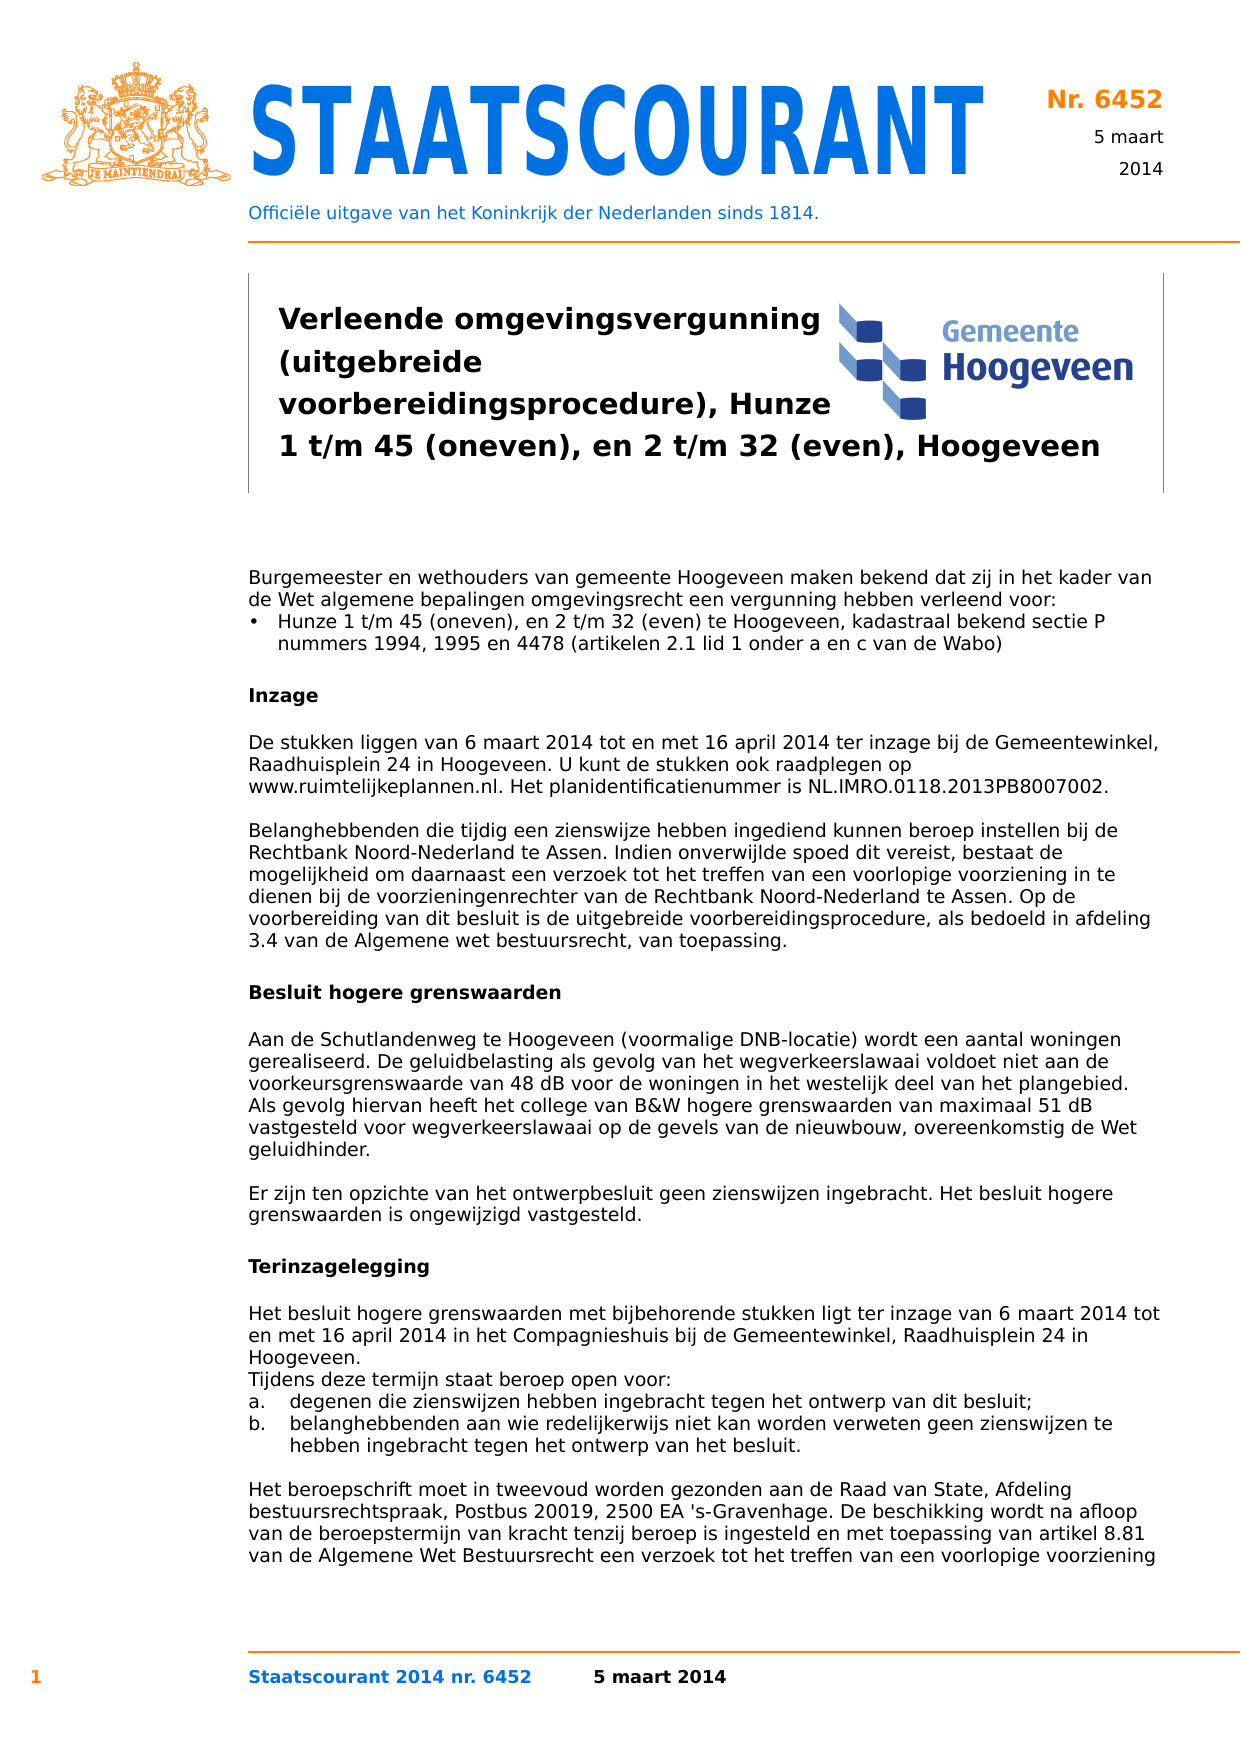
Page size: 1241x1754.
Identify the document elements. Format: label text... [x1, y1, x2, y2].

table_header [25, 62, 248, 241]
picture [41, 62, 231, 186]
text Burgemeester en wethouders van gemeente Hoogeveen maken bekend dat zij in het kader van de Wet algemene bepalingen omgevingsrecht een vergunning hebben verleend voor: [248, 567, 1163, 611]
table_cell 5 maart [998, 121, 1240, 153]
text Tijdens deze termijn staat beroep open voor: [248, 1369, 1163, 1391]
text De stukken liggen van 6 maart 2014 tot en met 16 april 2014 ter inzage bij de Gemeentewinkel, Raadhuisplein 24 in Hoogeveen. U kunt de stukken ook raadplegen op www.ruimtelijkeplannen.nl. Het planidentificatienummer is NL.IMRO.0118.2013PB8007002. [248, 732, 1163, 798]
text • Hunze 1 t/m 45 (oneven), en 2 t/m 32 (even) te Hoogeveen, kadastraal bekend sectie P nummers 1994, 1995 en 4478 (artikelen 2.1 lid 1 onder a en c van de Wabo) [248, 611, 1163, 655]
subtitle Inzage [248, 685, 1163, 707]
table_cell Officiële uitgave van het Koninkrijk der Nederlanden sinds 1814. [248, 203, 1240, 241]
subtitle Verleende omgevingsvergunning (uitgebreide voorbereidingsprocedure), Hunze 1 t/m 45 (oneven), en 2 t/m 32 (even), Hoogeveen [249, 273, 1163, 493]
text Er zijn ten opzichte van het ontwerpbesluit geen zienswijzen ingebracht. Het besluit hogere grenswaarden is ongewijzigd vastgesteld. [248, 1182, 1163, 1226]
picture [838, 302, 1134, 421]
text a. degenen die zienswijzen hebben ingebracht tegen het ontwerp van dit besluit; [248, 1391, 1163, 1413]
text Het besluit hogere grenswaarden met bijbehorende stukken ligt ter inzage van 6 maart 2014 tot en met 16 april 2014 in het Compagnieshuis bij de Gemeentewinkel, Raadhuisplein 24 in Hoogeveen. [248, 1303, 1163, 1369]
subtitle Terinzagelegging [248, 1256, 1163, 1278]
table_header Nr. 6452 [998, 62, 1240, 121]
text Het beroepschrift moet in tweevoud worden gezonden aan de Raad van State, Afdeling bestuursrechtspraak, Postbus 20019, 2500 EA 's-Gravenhage. De beschikking wordt na afloop van de beroepstermijn van kracht tenzij beroep is ingesteld en met toepassing van artikel 8.81 van de Algemene Wet Bestuursrecht een verzoek tot het treffen van een voorlopige voorziening [248, 1479, 1163, 1567]
text Belanghebbenden die tijdig een zienswijze hebben ingediend kunnen beroep instellen bij de Rechtbank Noord-Nederland te Assen. Indien onverwijlde spoed dit vereist, bestaat de mogelijkheid om daarnaast een verzoek tot het treffen van een voorlopige voorziening in te dienen bij de voorzieningenrechter van de Rechtbank Noord-Nederland te Assen. Op de voorbereiding van dit besluit is de uitgebreide voorbereidingsprocedure, als bedoeld in afdeling 3.4 van de Algemene wet bestuursrecht, van toepassing. [248, 820, 1163, 952]
table_header STAATSCOURANT [248, 62, 998, 203]
text b. belanghebbenden aan wie redelijkerwijs niet kan worden verweten geen zienswijzen te hebben ingebracht tegen het ontwerp van het besluit. [248, 1413, 1163, 1457]
text Aan de Schutlandenweg te Hoogeveen (voormalige DNB-locatie) wordt een aantal woningen gerealiseerd. De geluidbelasting als gevolg van het wegverkeerslawaai voldoet niet aan de voorkeursgrenswaarde van 48 dB voor de woningen in het westelijk deel van het plangebied. Als gevolg hiervan heeft het college van B&W hogere grenswaarden van maximaal 51 dB vastgesteld voor wegverkeerslawaai op de gevels van de nieuwbouw, overeenkomstig de Wet geluidhinder. [248, 1029, 1163, 1161]
table_cell 2014 [998, 153, 1240, 203]
subtitle Besluit hogere grenswaarden [248, 982, 1163, 1004]
